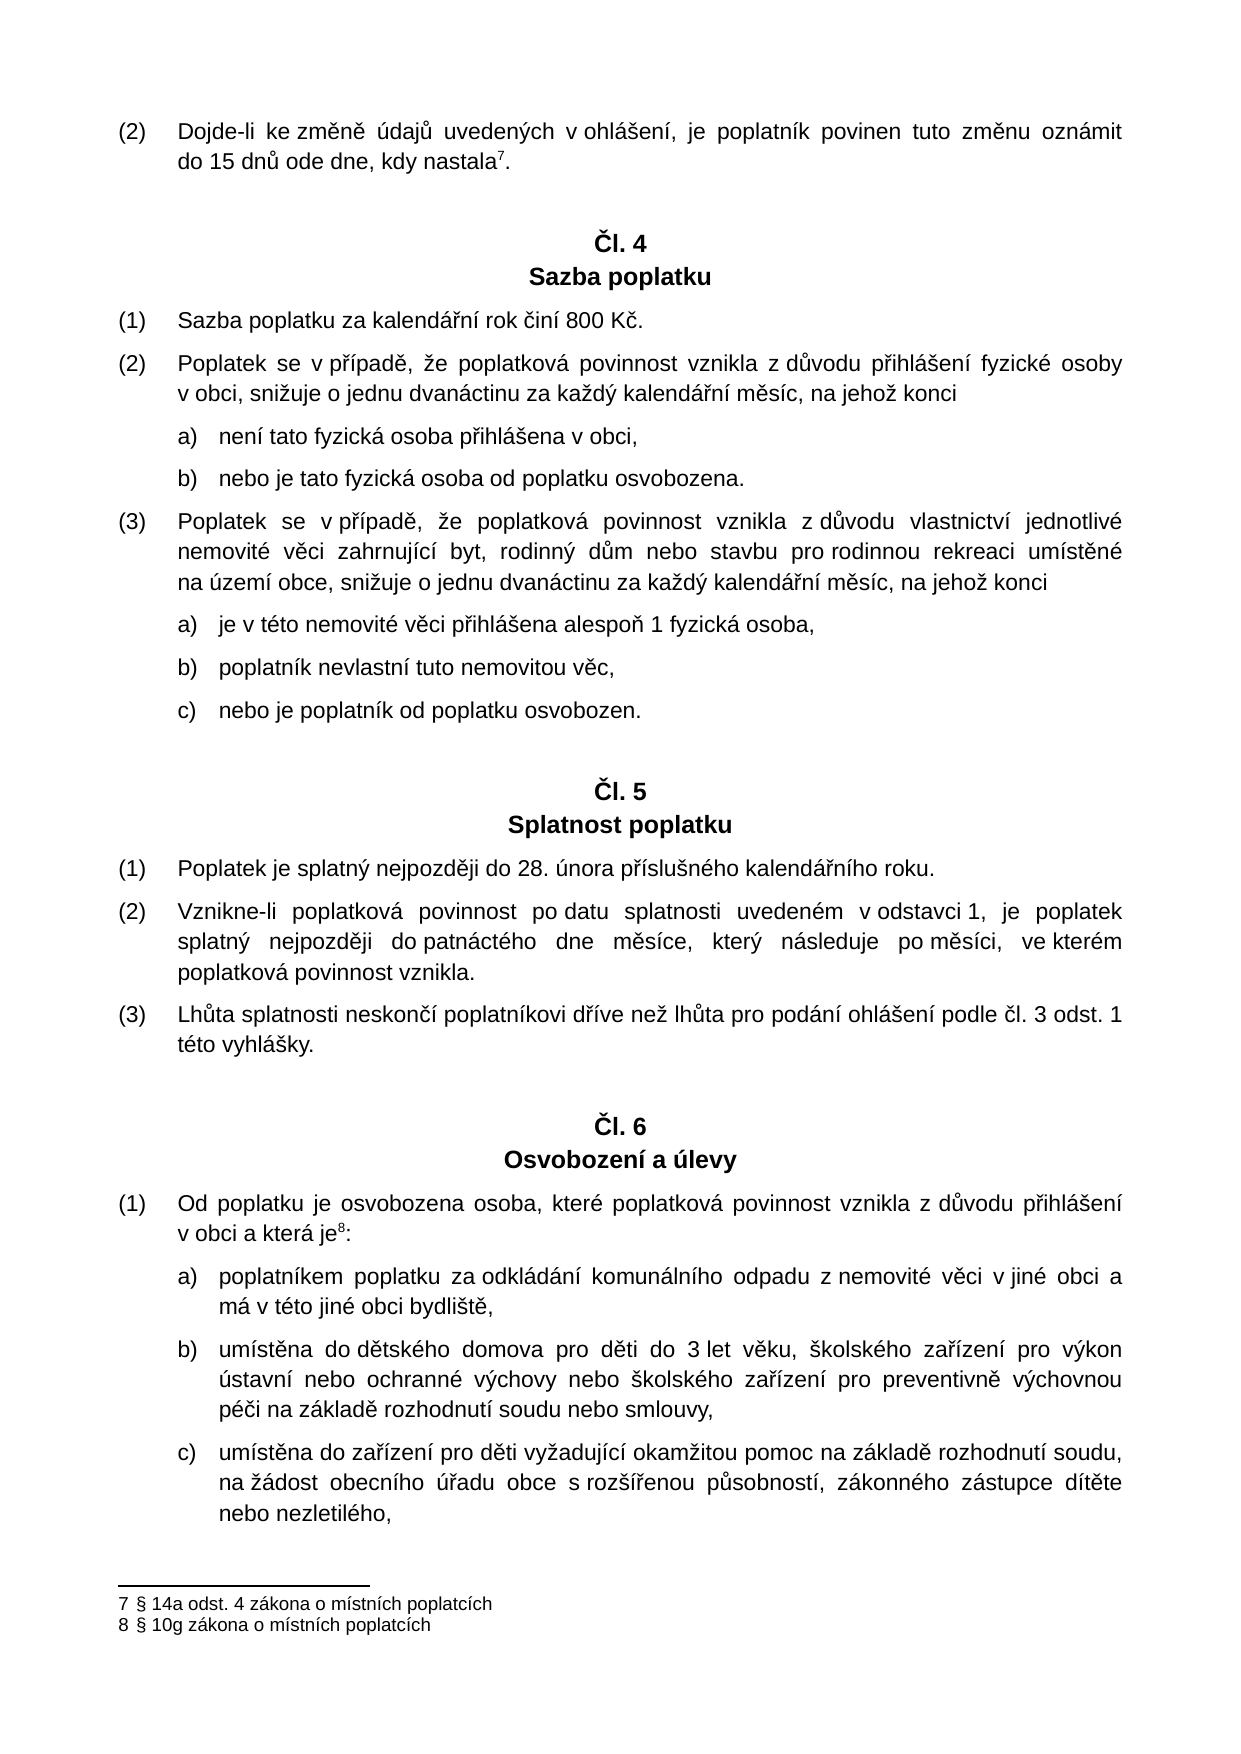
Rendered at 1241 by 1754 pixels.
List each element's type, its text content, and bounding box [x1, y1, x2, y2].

list Od poplatku je osvobozena osoba, které poplatková povinnost vznikla z důvodu přihlášení v obci a která je: [118, 1190, 1122, 1247]
list poplatník nevlastní tuto nemovitou věc, [177, 654, 1122, 680]
list umístěna do dětského domova pro děti do 3 let věku, školského zařízení pro výkon ústavní nebo ochranné výchovy nebo školského zařízení pro preventivně výchovnou péči na základě rozhodnutí soudu nebo smlouvy, [177, 1336, 1122, 1423]
list poplatníkem poplatku za odkládání komunálního odpadu z nemovité věci v jiné obci a má v této jiné obci bydliště, [177, 1263, 1122, 1320]
list je v této nemovité věci přihlášena alespoň 1 fyzická osoba, [177, 611, 1122, 638]
list § 10g zákona o místních poplatcích [118, 1614, 1122, 1635]
list nebo je poplatník od poplatku osvobozen. [177, 697, 1122, 723]
list § 14a odst. 4 zákona o místních poplatcích [118, 1592, 1122, 1614]
list Poplatek se v případě, že poplatková povinnost vznikla z důvodu vlastnictví jednotlivé nemovité věci zahrnující byt, rodinný dům nebo stavbu pro rodinnou rekreaci umístěné na území obce, snižuje o jednu dvanáctinu za každý kalendářní měsíc, na jehož konci [118, 508, 1122, 595]
subtitle Čl. 5 Splatnost poplatku [118, 777, 1122, 839]
list Lhůta splatnosti neskončí poplatníkovi dříve než lhůta pro podání ohlášení podle čl. 3 odst. 1 této vyhlášky. [118, 1001, 1122, 1058]
list nebo je tato fyzická osoba od poplatku osvobozena. [177, 465, 1122, 492]
list Poplatek se v případě, že poplatková povinnost vznikla z důvodu přihlášení fyzické osoby v obci, snižuje o jednu dvanáctinu za každý kalendářní měsíc, na jehož konci [118, 350, 1122, 406]
list Dojde-li ke změně údajů uvedených v ohlášení, je poplatník povinen tuto změnu oznámit do 15 dnů ode dne, kdy nastala. [118, 118, 1122, 175]
list Sazba poplatku za kalendářní rok činí 800 Kč. [118, 307, 1122, 333]
subtitle Čl. 4 Sazba poplatku [118, 228, 1122, 290]
list umístěna do zařízení pro děti vyžadující okamžitou pomoc na základě rozhodnutí soudu, na žádost obecního úřadu obce s rozšířenou působností, zákonného zástupce dítěte nebo nezletilého, [177, 1439, 1122, 1526]
list není tato fyzická osoba přihlášena v obci, [177, 423, 1122, 449]
list Poplatek je splatný nejpozději do 28. února příslušného kalendářního roku. [118, 855, 1122, 882]
list Vznikne-li poplatková povinnost po datu splatnosti uvedeném v odstavci 1, je poplatek splatný nejpozději do patnáctého dne měsíce, který následuje po měsíci, ve kterém poplatková povinnost vznikla. [118, 898, 1122, 985]
subtitle Čl. 6 Osvobození a úlevy [118, 1112, 1122, 1173]
